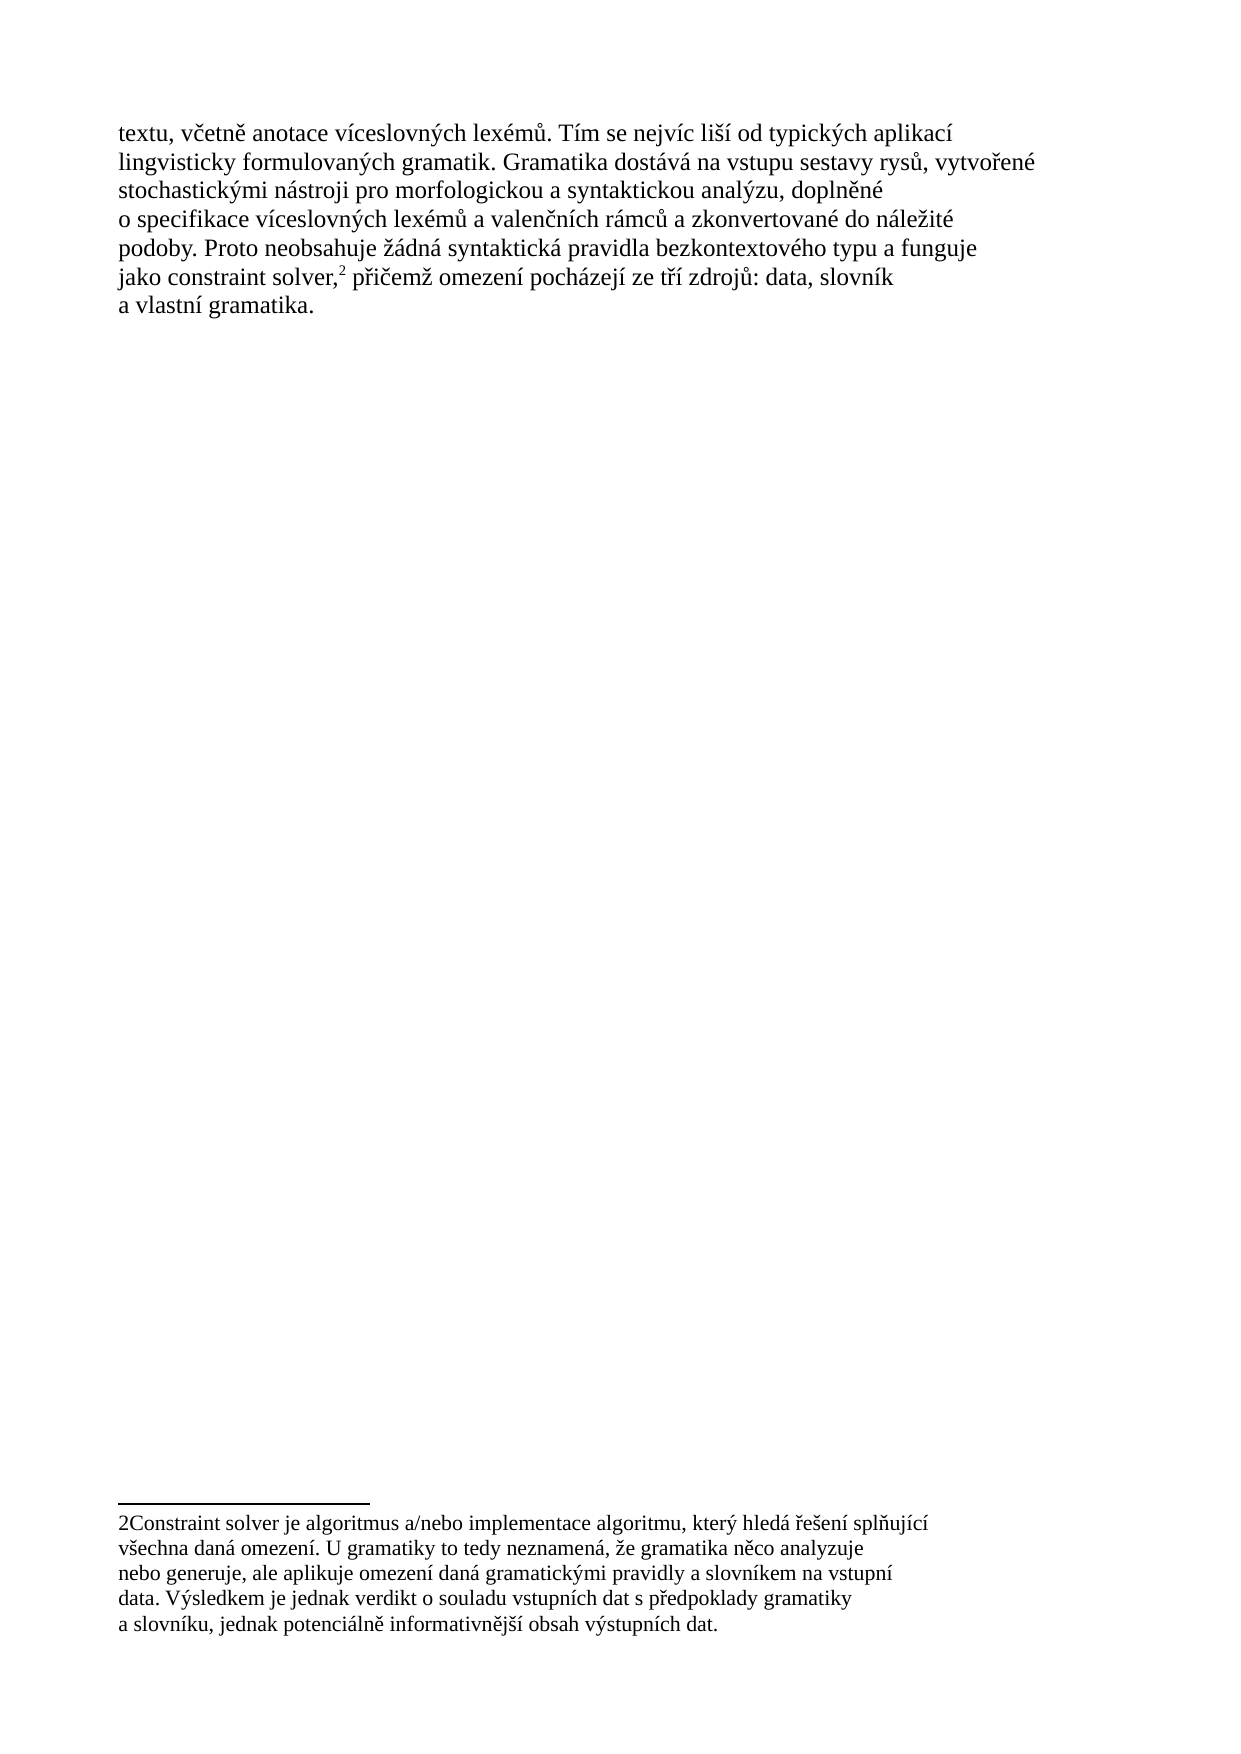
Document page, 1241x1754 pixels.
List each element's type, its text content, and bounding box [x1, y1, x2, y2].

text lingvisticky formulovaných gramatik. Gramatika dostává na vstupu sestavy rysů, vytvořené [118, 147, 1122, 176]
text nebo generuje, ale aplikuje omezení daná gramatickými pravidly a slovníkem na vstupní [118, 1560, 1122, 1585]
text jako constraint solver, přičemž omezení pocházejí ze tří zdrojů: data, slovník [118, 262, 1122, 291]
text textu, včetně anotace víceslovných lexémů. Tím se nejvíc liší od typických aplikací [118, 118, 1122, 147]
text o specifikace víceslovných lexémů a valenčních rámců a zkonvertované do náležité [118, 204, 1122, 233]
text a vlastní gramatika. [118, 291, 1122, 319]
text všechna daná omezení. U gramatiky to tedy neznamená, že gramatika něco analyzuje [118, 1535, 1122, 1560]
text data. Výsledkem je jednak verdikt o souladu vstupních dat s předpoklady gramatiky [118, 1585, 1122, 1611]
text stochastickými nástroji pro morfologickou a syntaktickou analýzu, doplněné [118, 176, 1122, 204]
text a slovníku, jednak potenciálně informativnější obsah výstupních dat. [118, 1611, 1122, 1636]
text Constraint solver je algoritmus a/nebo implementace algoritmu, který hledá řešení splňující [118, 1510, 1122, 1535]
text podoby. Proto neobsahuje žádná syntaktická pravidla bezkontextového typu a funguje [118, 233, 1122, 262]
